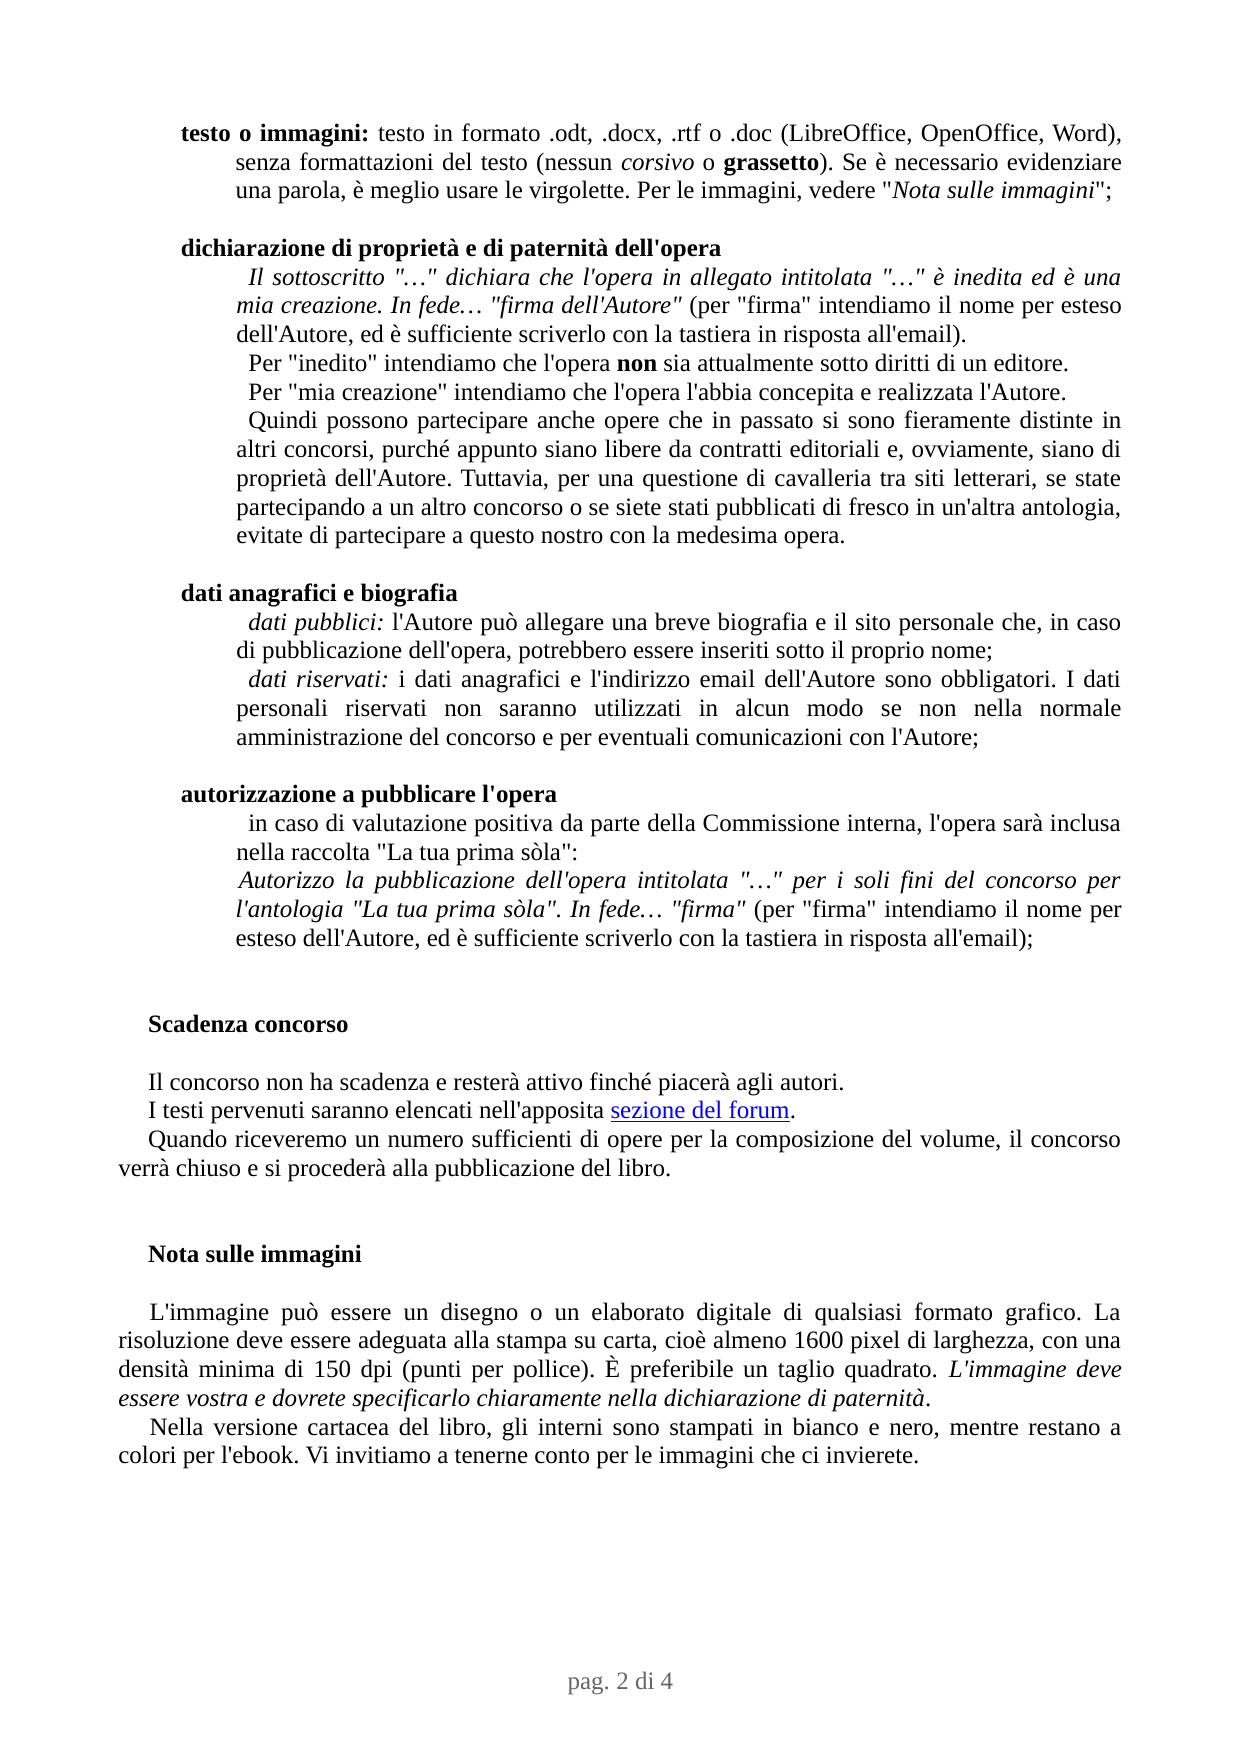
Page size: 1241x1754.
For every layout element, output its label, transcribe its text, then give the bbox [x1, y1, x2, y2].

text Il concorso non ha scadenza e resterà attivo finché piacerà agli autori. [118, 1067, 1122, 1096]
text dichiarazione di proprietà e di paternità dell'opera [181, 233, 1122, 262]
text dati anagrafici e biografia [181, 578, 1122, 607]
text Per "inedito" intendiamo che l'opera non sia attualmente sotto diritti di un editore. [236, 348, 1122, 377]
text Autorizzo la pubblicazione dell'opera intitolata "…" per i soli fini del concorso per l'antologia "La tua prima sòla". In fede… "firma" (per "firma" intendiamo il nome per esteso dell'Autore, ed è sufficiente scriverlo con la tastiera in risposta all'email); [235, 866, 1122, 952]
text Quando riceveremo un numero sufficienti di opere per la composizione del volume, il concorso verrà chiuso e si procederà alla pubblicazione del libro. [118, 1124, 1122, 1182]
text L'immagine può essere un disegno o un elaborato digitale di qualsiasi formato grafico. La risoluzione deve essere adeguata alla stampa su carta, cioè almeno 1600 pixel di larghezza, con una densità minima di 150 dpi (punti per pollice). È preferibile un taglio quadrato. L'immagine deve essere vostra e dovrete specificarlo chiaramente nella dichiarazione di paternità. [118, 1297, 1122, 1412]
text I testi pervenuti saranno elencati nell'apposita sezione del forum. [118, 1096, 1122, 1124]
text in caso di valutazione positiva da parte della Commissione interna, l'opera sarà inclusa nella raccolta "La tua prima sòla": [236, 808, 1122, 866]
text Il sottoscritto "…" dichiara che l'opera in allegato intitolata "…" è inedita ed è una mia creazione. In fede… "firma dell'Autore" (per "firma" intendiamo il nome per esteso dell'Autore, ed è sufficiente scriverlo con la tastiera in risposta all'email). [236, 262, 1122, 348]
text Nota sulle immagini [118, 1239, 1122, 1268]
text autorizzazione a pubblicare l'opera [181, 779, 1122, 808]
text dati riservati: i dati anagrafici e l'indirizzo email dell'Autore sono obbligatori. I dati personali riservati non saranno utilizzati in alcun modo se non nella normale amministrazione del concorso e per eventuali comunicazioni con l'Autore; [236, 664, 1122, 751]
text Nella versione cartacea del libro, gli interni sono stampati in bianco e nero, mentre restano a colori per l'ebook. Vi invitiamo a tenerne conto per le immagini che ci invierete. [118, 1412, 1122, 1469]
text dati pubblici: l'Autore può allegare una breve biografia e il sito personale che, in caso di pubblicazione dell'opera, potrebbero essere inseriti sotto il proprio nome; [236, 607, 1122, 664]
text testo o immagini: testo in formato .odt, .docx, .rtf o .doc (LibreOffice, OpenOffice, Word), senza formattazioni del testo (nessun corsivo o grassetto). Se è necessario evidenziare una parola, è meglio usare le virgolette. Per le immagini, vedere "Nota sulle immagini"; [181, 118, 1122, 204]
text Per "mia creazione" intendiamo che l'opera l'abbia concepita e realizzata l'Autore. [236, 377, 1122, 406]
text Quindi possono partecipare anche opere che in passato si sono fieramente distinte in altri concorsi, purché appunto siano libere da contratti editoriali e, ovviamente, siano di proprietà dell'Autore. Tuttavia, per una questione di cavalleria tra siti letterari, se state partecipando a un altro concorso o se siete stati pubblicati di fresco in un'altra antologia, evitate di partecipare a questo nostro con la medesima opera. [236, 406, 1122, 549]
text Scadenza concorso [118, 1009, 1122, 1038]
